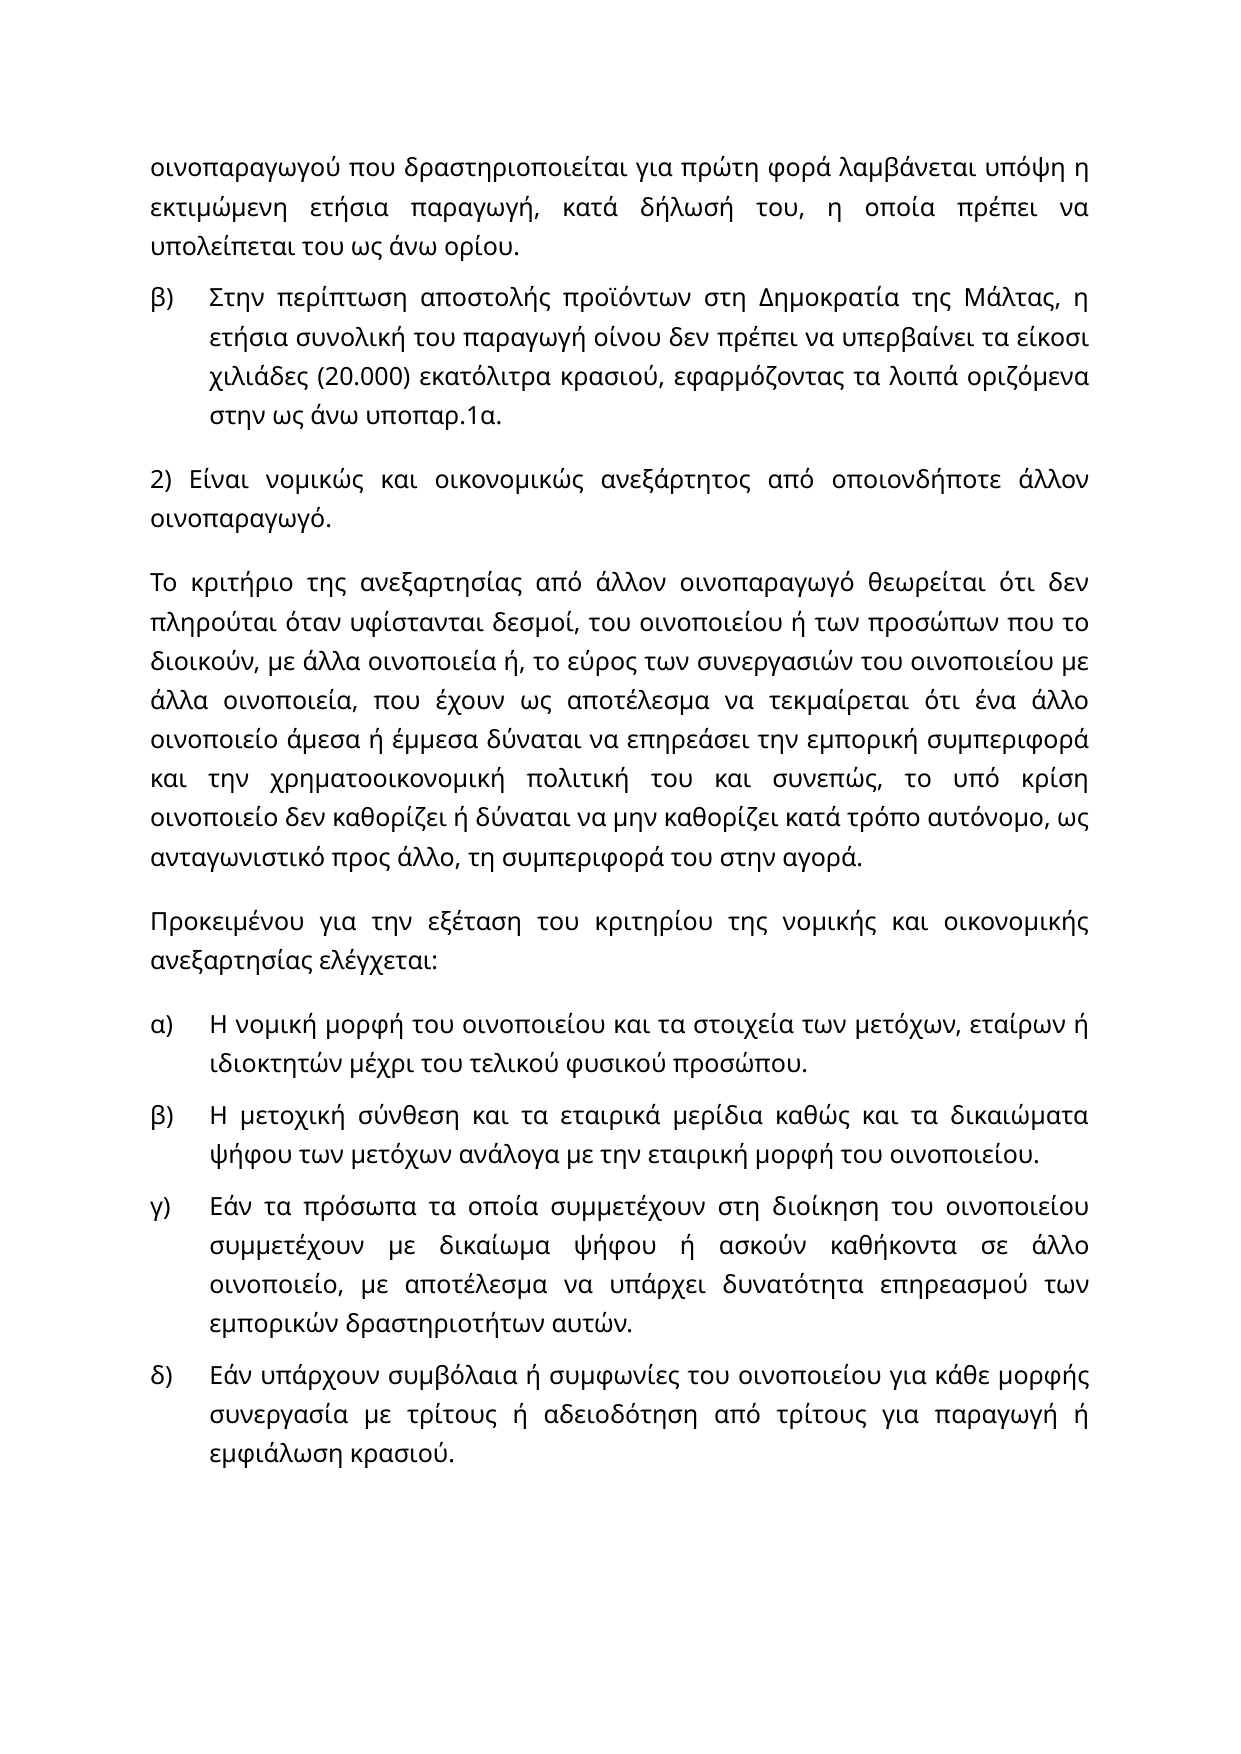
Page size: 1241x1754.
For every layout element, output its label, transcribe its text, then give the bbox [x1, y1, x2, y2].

list γ) Εάν τα πρόσωπα τα οποία συμμετέχουν στη διοίκηση του οινοποιείου συμμετέχουν με δικαίωμα ψήφου ή ασκούν καθήκοντα σε άλλο οινοποιείο, με αποτέλεσμα να υπάρχει δυνατότητα επηρεασμού των εμπορικών δραστηριοτήτων αυτών. [150, 1188, 1090, 1340]
list β) Στην περίπτωση αποστολής προϊόντων στη Δημοκρατία της Μάλτας, η ετήσια συνολική του παραγωγή οίνου δεν πρέπει να υπερβαίνει τα είκοσι χιλιάδες (20.000) εκατόλιτρα κρασιού, εφαρμόζοντας τα λοιπά οριζόμενα στην ως άνω υποπαρ.1α. [150, 280, 1090, 432]
list α) Η νομική μορφή του οινοποιείου και τα στοιχεία των μετόχων, εταίρων ή ιδιοκτητών μέχρι του τελικού φυσικού προσώπου. [150, 1007, 1090, 1080]
list β) Η μετοχική σύνθεση και τα εταιρικά μερίδια καθώς και τα δικαιώματα ψήφου των μετόχων ανάλογα με την εταιρική μορφή του οινοποιείου. [150, 1097, 1090, 1171]
list δ) Εάν υπάρχουν συμβόλαια ή συμφωνίες του οινοποιείου για κάθε μορφής συνεργασία με τρίτους ή αδειοδότηση από τρίτους για παραγωγή ή εμφιάλωση κρασιού. [150, 1357, 1090, 1470]
text Προκειμένου για την εξέταση του κριτηρίου της νομικής και οικονομικής ανεξαρτησίας ελέγχεται: [150, 903, 1090, 977]
text 2) Είναι νομικώς και οικονομικώς ανεξάρτητος από οποιονδήποτε άλλον οινοπαραγωγό. [150, 462, 1090, 535]
text Το κριτήριο της ανεξαρτησίας από άλλον οινοπαραγωγό θεωρείται ότι δεν πληρούται όταν υφίστανται δεσμοί, του οινοποιείου ή των προσώπων που το διοικούν, με άλλα οινοποιεία ή, το εύρος των συνεργασιών του οινοποιείου με άλλα οινοποιεία, που έχουν ως αποτέλεσμα να τεκμαίρεται ότι ένα άλλο οινοποιείο άμεσα ή έμμεσα δύναται να επηρεάσει την εμπορική συμπεριφορά και την χρηματοοικονομική πολιτική του και συνεπώς, το υπό κρίση οινοποιείο δεν καθορίζει ή δύναται να μην καθορίζει κατά τρόπο αυτόνομο, ως ανταγωνιστικό προς άλλο, τη συμπεριφορά του στην αγορά. [150, 565, 1090, 873]
text 1. ) α)Η ετήσια συνολική του παραγωγή οίνου να μην υπερβαίνει τα χίλια (1.000) εκατόλιτρα. Ως ετήσια συνολική παραγωγή οίνου θεωρείται η μέση ετήσια παραγωγή για τουλάχιστον τρεις συνεχόμενες αμπελοοινικές περιόδους, σύμφωνα με όσα ειδικότερα καθορίζονται στις παραγράφους 2, 3, και 4 του παρόντος άρθρου. Ως αμπελοοινική περίοδος νοείται κάθε διαδοχική περίοδος 12 μηνών από την 1η Αυγούστου έως 31η Ιουλίου. Στην περίπτωση οινοπαραγωγού που δραστηριοποιείται για πρώτη φορά λαμβάνεται υπόψη η εκτιμώμενη ετήσια παραγωγή, κατά δήλωσή του, η οποία πρέπει να υπολείπεται του ως άνω ορίου. [150, 150, 1090, 262]
